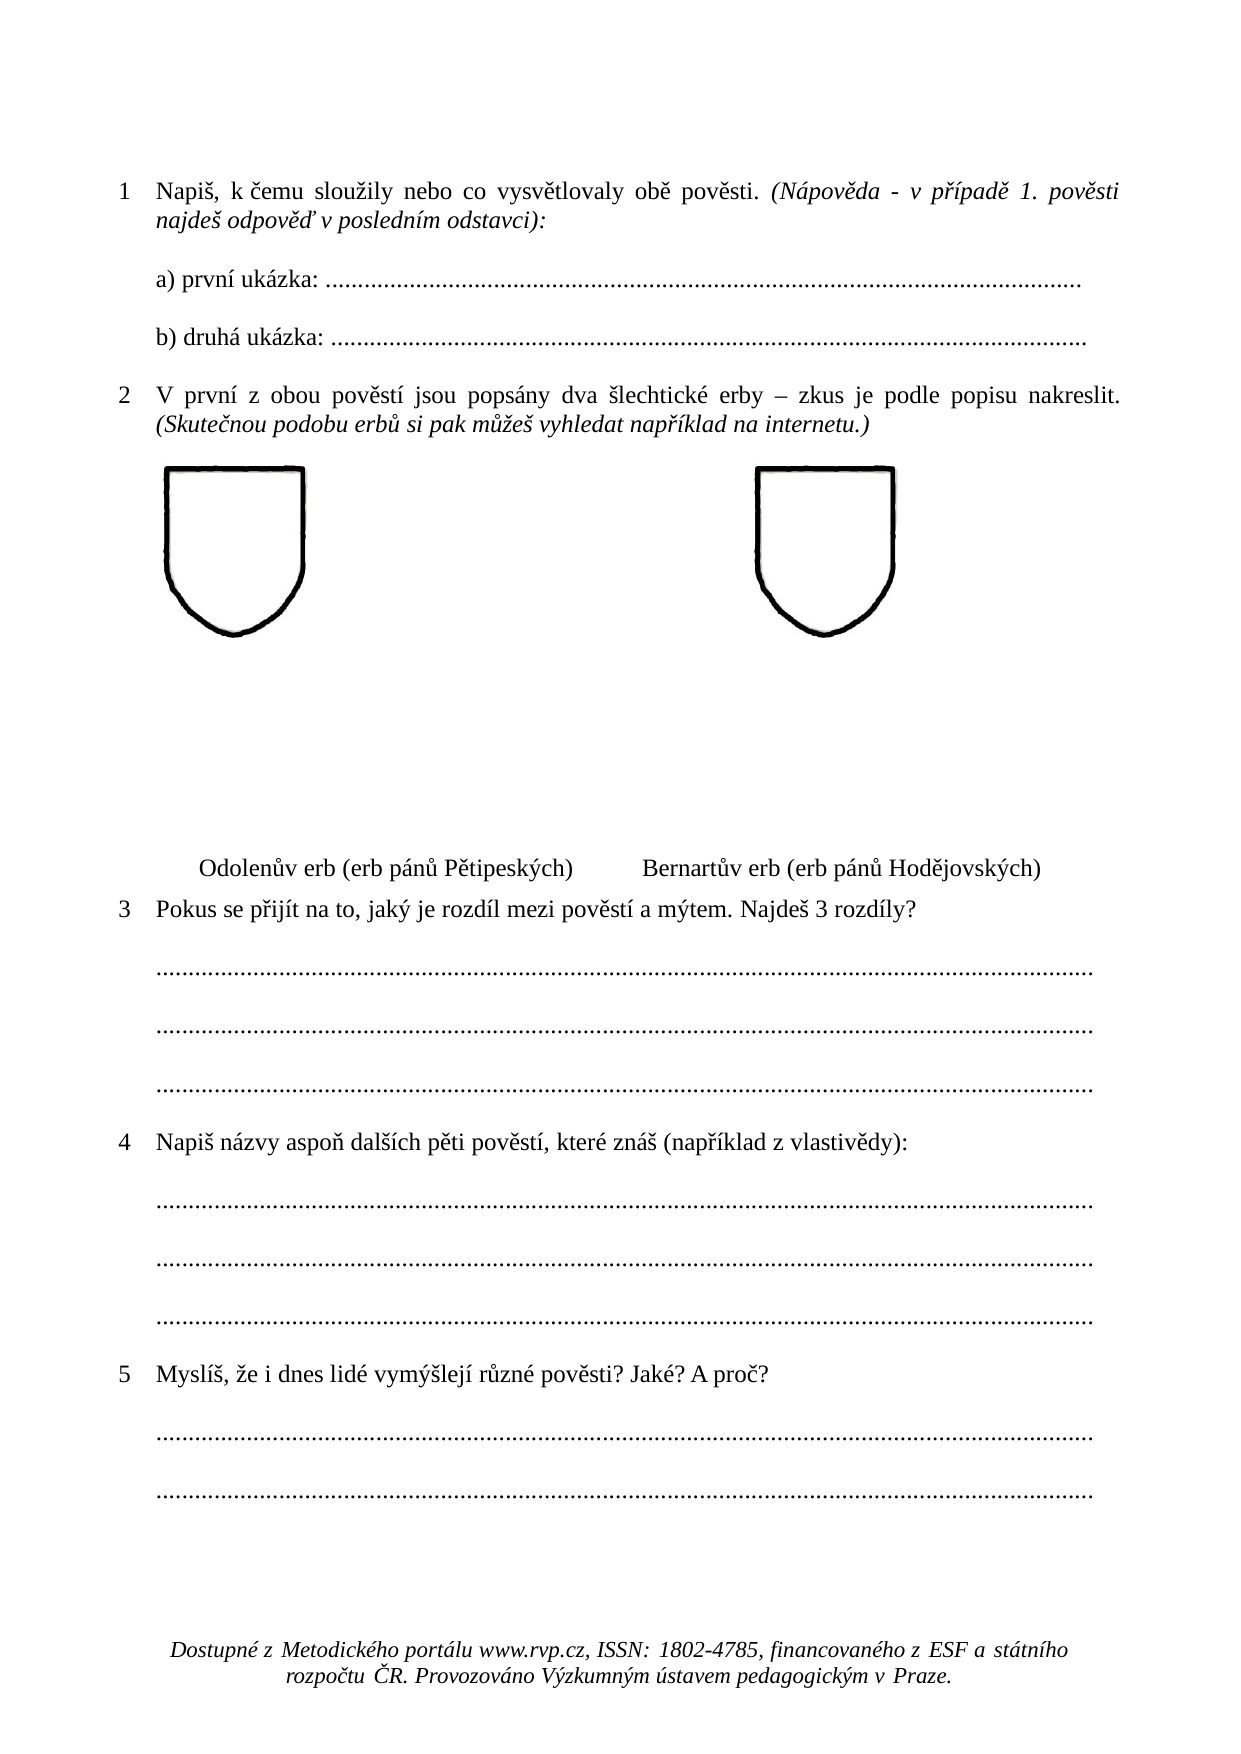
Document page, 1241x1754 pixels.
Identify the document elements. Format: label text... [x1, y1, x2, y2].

list V první z obou pověstí jsou popsány dva šlechtické erby – zkus je podle popisu nakreslit. (Skutečnou podobu erbů si pak můžeš vyhledat například na internetu.) [118, 380, 1122, 438]
text Odolenův erb (erb pánů Pětipeských) Bernartův erb (erb pánů Hodějovských) [118, 853, 1122, 882]
text a) první ukázka: ..................................................................................................................... [156, 234, 1122, 322]
text b) druhá ukázka: ..................................................................................................................... [156, 322, 1122, 351]
list Myslíš, že i dnes lidé vymýšlejí různé pověsti? Jaké? A proč? ................................................................................................................................................. ................................................................................................................................................. [118, 1359, 1122, 1504]
list Pokus se přijít na to, jaký je rozdíl mezi pověstí a mýtem. Najdeš 3 rozdíly? ................................................................................................................................................. ................................................................................................................................................. ................................................................................................................................................. [118, 894, 1122, 1097]
list Napiš názvy aspoň dalších pěti pověstí, které znáš (například z vlastivědy): ................................................................................................................................................. ................................................................................................................................................. ................................................................................................................................................. [118, 1127, 1122, 1330]
list Napiš, k čemu sloužily nebo co vysvětlovaly obě pověsti. (Nápověda - v případě 1. pověsti najdeš odpověď v posledním odstavci): [118, 176, 1122, 234]
